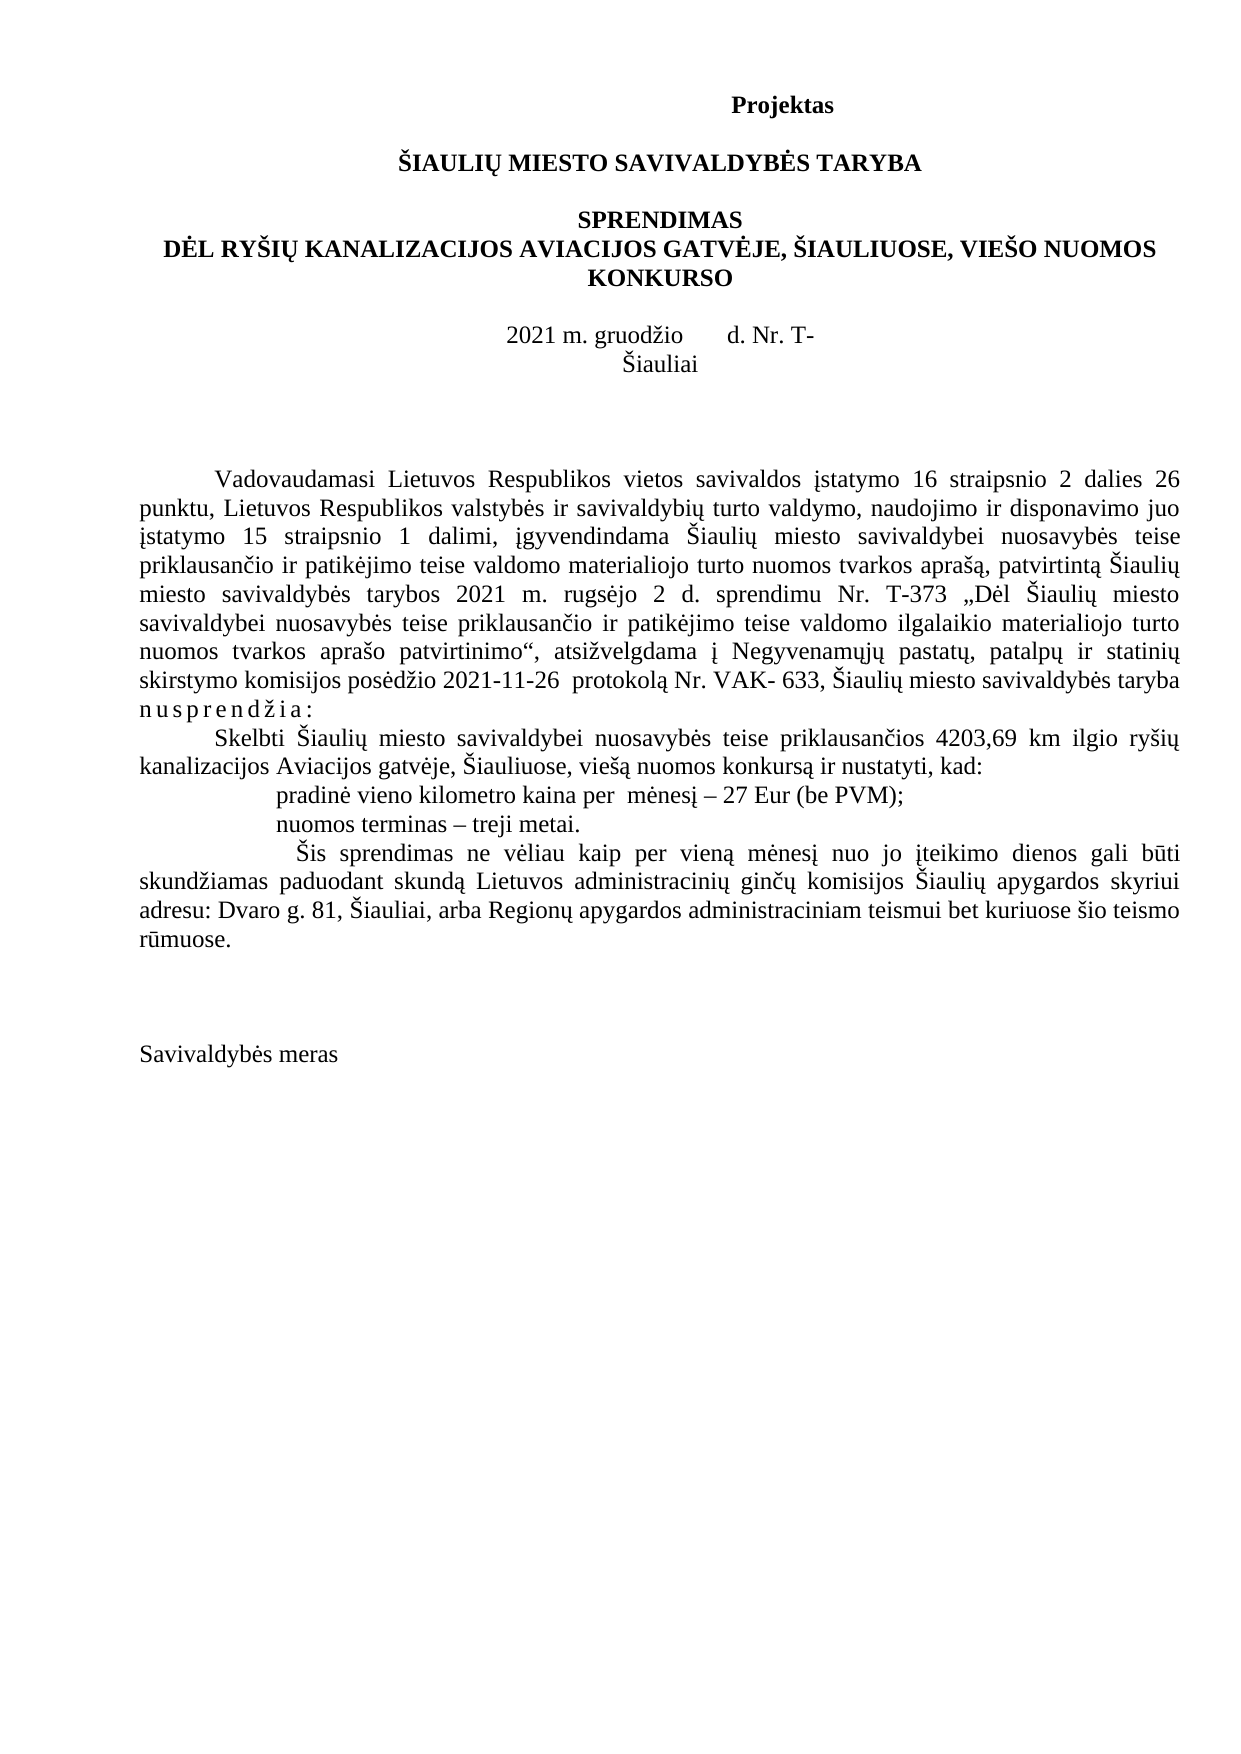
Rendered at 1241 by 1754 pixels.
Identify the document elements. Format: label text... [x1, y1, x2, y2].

text Šis sprendimas ne vėliau kaip per vieną mėnesį nuo jo įteikimo dienos gali būti skundžiamas paduodant skundą Lietuvos administracinių ginčų komisijos Šiaulių apygardos skyriui adresu: Dvaro g. 81, Šiauliai, arba Regionų apygardos administraciniam teismui bet kuriuose šio teismo rūmuose. [139, 838, 1181, 953]
text Projektas [139, 90, 1181, 119]
text SPRENDIMAS [139, 205, 1181, 234]
text Vadovaudamasi Lietuvos Respublikos vietos savivaldos įstatymo 16 straipsnio 2 dalies 26 punktu, Lietuvos Respublikos valstybės ir savivaldybių turto valdymo, naudojimo ir disponavimo juo įstatymo 15 straipsnio 1 dalimi, įgyvendindama Šiaulių miesto savivaldybei nuosavybės teise priklausančio ir patikėjimo teise valdomo materialiojo turto nuomos tvarkos aprašą, patvirtintą Šiaulių miesto savivaldybės tarybos 2021 m. rugsėjo 2 d. sprendimu Nr. T-373 „Dėl Šiaulių miesto savivaldybei nuosavybės teise priklausančio ir patikėjimo teise valdomo ilgalaikio materialiojo turto nuomos tvarkos aprašo patvirtinimo“, atsižvelgdama į Negyvenamųjų pastatų, patalpų ir statinių skirstymo komisijos posėdžio 2021-11-26 protokolą Nr. VAK- 633, Šiaulių miesto savivaldybės taryba nusprendžia: [139, 464, 1181, 723]
text ŠIAULIŲ MIESTO SAVIVALDYBĖS TARYBA [139, 148, 1181, 176]
text DĖL RYŠIŲ KANALIZACIJOS AVIACIJOS GATVĖJE, ŠIAULIUOSE, VIEŠO NUOMOS KONKURSO [139, 234, 1181, 291]
text 2021 m. gruodžio d. Nr. T- [139, 320, 1181, 349]
text pradinė vieno kilometro kaina per mėnesį – 27 Eur (be PVM); [139, 780, 1181, 809]
text Skelbti Šiaulių miesto savivaldybei nuosavybės teise priklausančios 4203,69 km ilgio ryšių kanalizacijos Aviacijos gatvėje, Šiauliuose, viešą nuomos konkursą ir nustatyti, kad: [139, 723, 1181, 780]
text nuomos terminas – treji metai. [139, 809, 1181, 838]
text Savivaldybės meras [139, 1039, 1181, 1068]
text Šiauliai [139, 349, 1181, 378]
